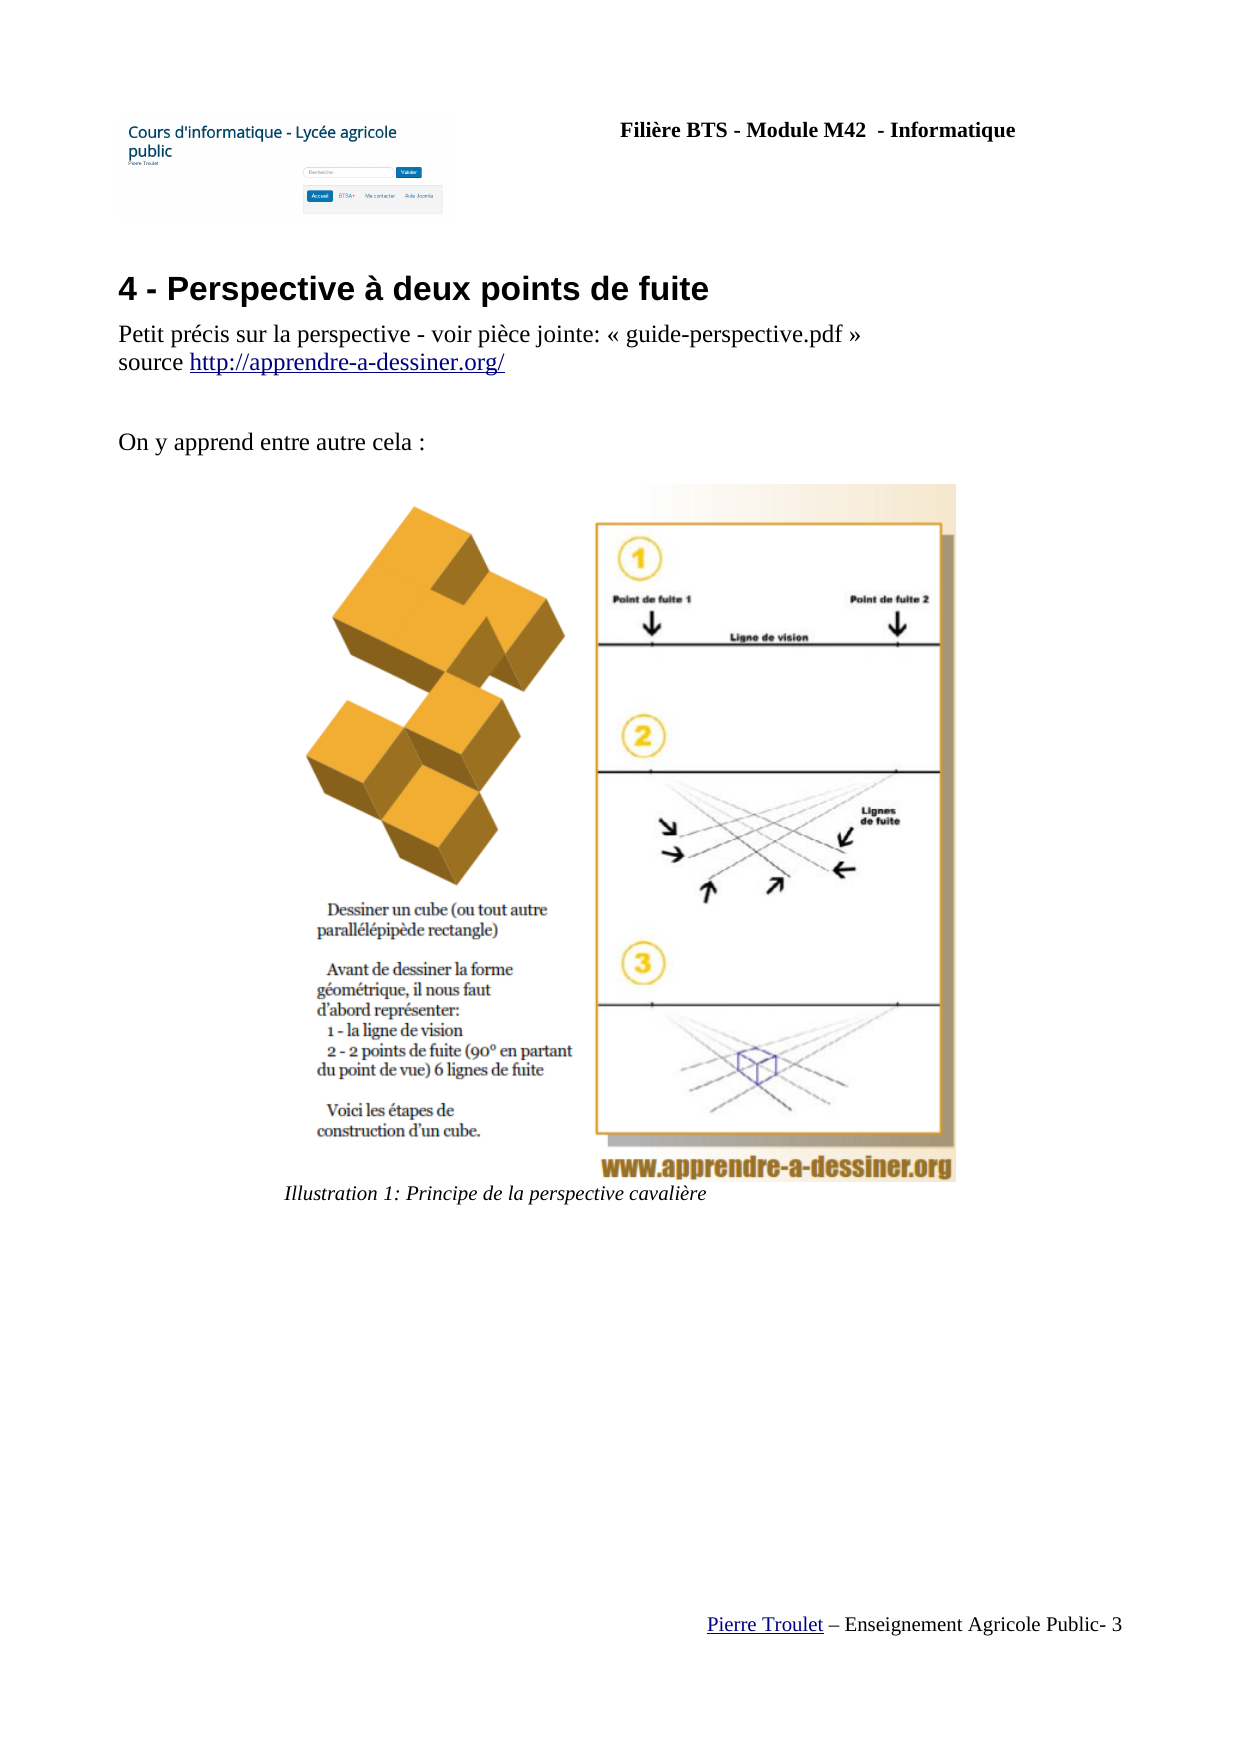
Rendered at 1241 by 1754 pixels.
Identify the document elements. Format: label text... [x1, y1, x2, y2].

text Illustration 1: Principe de la perspective cavalière [284, 1182, 956, 1205]
text On y apprend entre autre cela : [118, 428, 1122, 456]
text Petit précis sur la perspective - voir pièce jointe: « guide-perspective.pdf » source http://apprendre-a-dessiner.org/ [118, 320, 1122, 376]
subtitle Perspective à deux points de fuite [118, 271, 1122, 308]
picture [284, 484, 957, 1182]
picture [118, 118, 454, 219]
